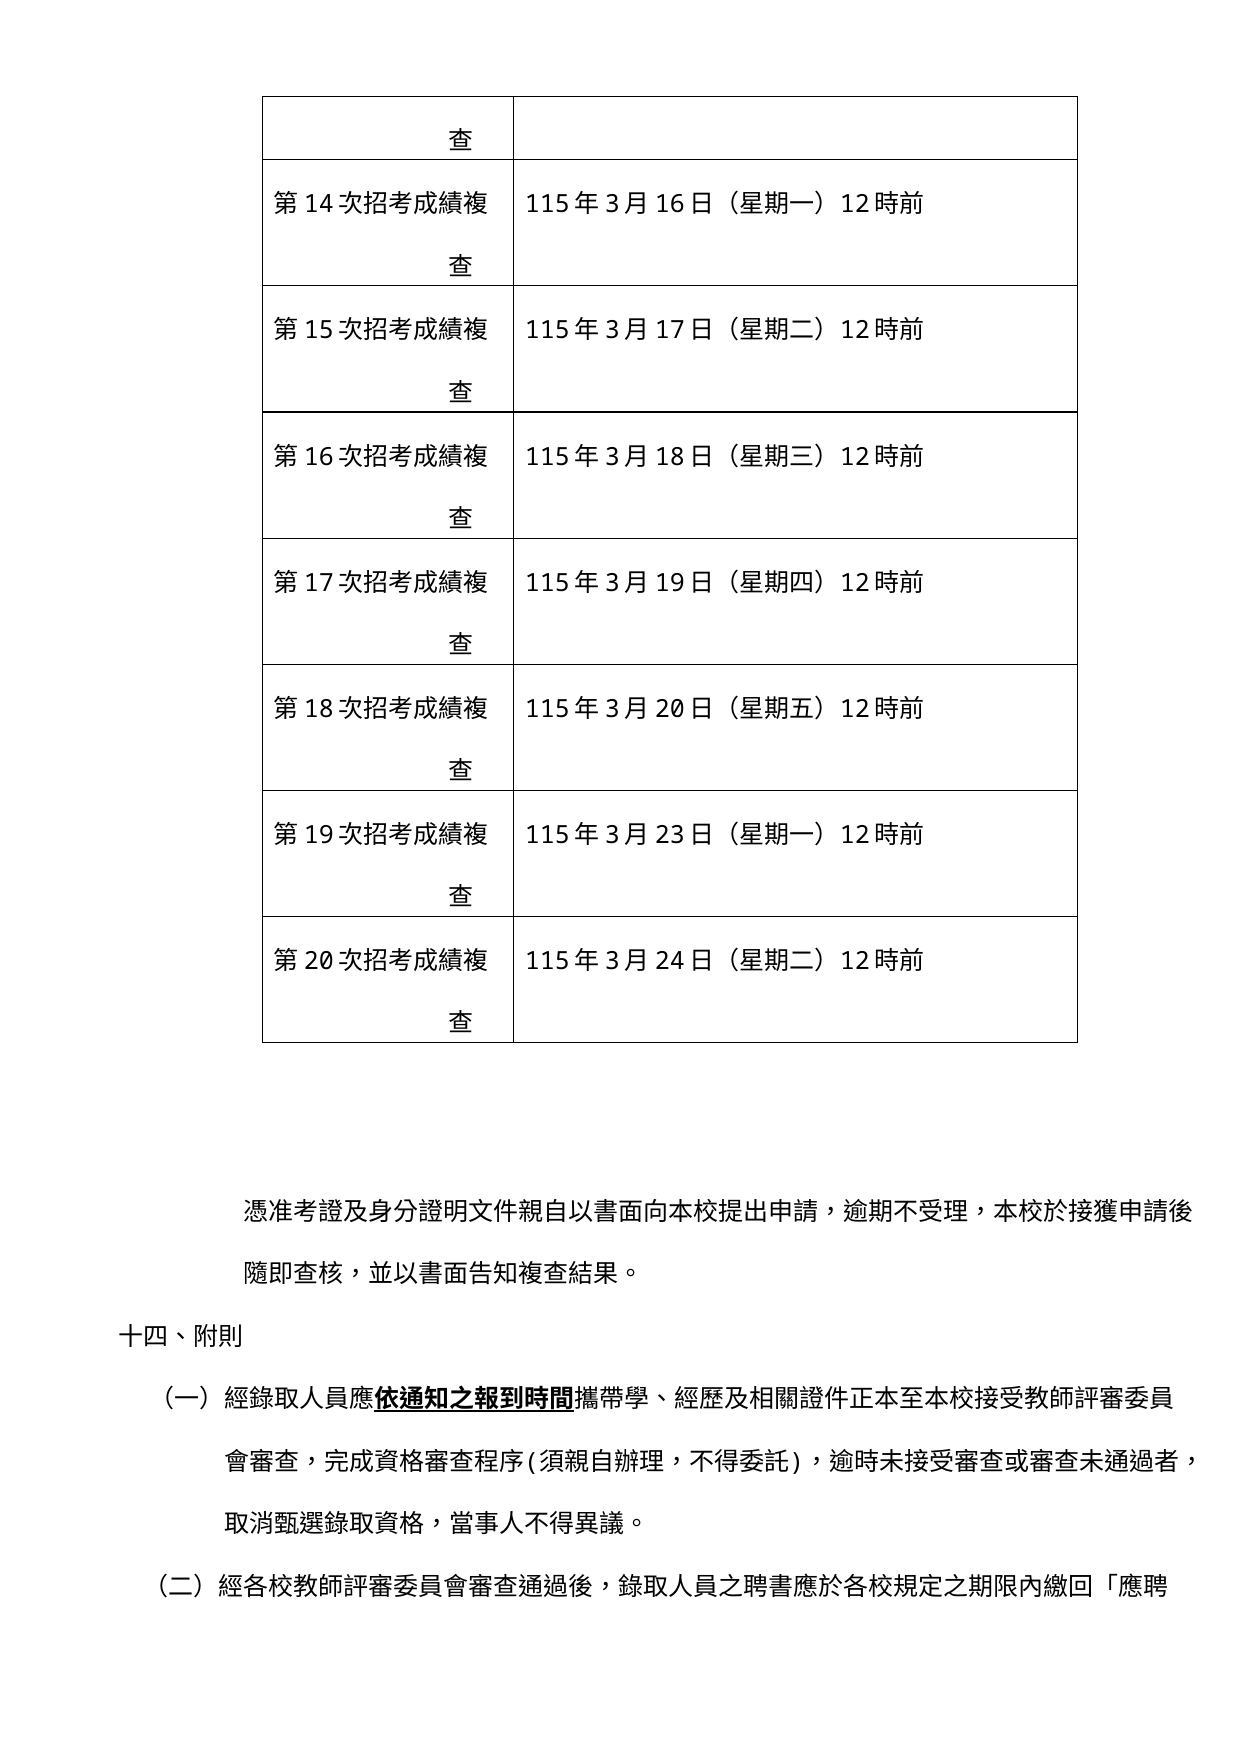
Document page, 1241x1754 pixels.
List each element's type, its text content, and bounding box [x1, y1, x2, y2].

table_cell 第19次招考成績複查 [263, 791, 513, 916]
table_cell 115年3月24日（星期二）12時前 [514, 917, 1077, 1042]
table_cell 第16次招考成績複查 [263, 413, 513, 537]
table_cell 查 [263, 97, 513, 159]
table_cell 第14次招考成績複查 [263, 160, 513, 285]
text （二）經各校教師評審委員會審查通過後，錄取人員之聘書應於各校規定之期限內繳回「應聘 [143, 1543, 1196, 1605]
table_cell 115年3月20日（星期五）12時前 [514, 665, 1077, 789]
table_cell 第15次招考成績複查 [263, 286, 513, 411]
table_cell 115年3月19日（星期四）12時前 [514, 539, 1077, 663]
table_cell 115年3月17日（星期二）12時前 [514, 286, 1077, 411]
text 十四、附則 [118, 1293, 1196, 1355]
table_cell 第20次招考成績複查 [263, 917, 513, 1042]
table_cell 第17次招考成績複查 [263, 539, 513, 663]
table_cell 115年3月23日（星期一）12時前 [514, 791, 1077, 916]
text 憑准考證及身分證明文件親自以書面向本校提出申請，逾期不受理，本校於接獲申請後隨即查核，並以書面告知複查結果。 [243, 1168, 1196, 1293]
text （一）經錄取人員應依通知之報到時間攜帶學、經歷及相關證件正本至本校接受教師評審委員會審查，完成資格審查程序(須親自辦理，不得委託)，逾時未接受審查或審查未通過者，取消甄選錄取資格，當事人不得異議。 [149, 1355, 1196, 1543]
table_cell 115年3月18日（星期三）12時前 [514, 413, 1077, 537]
table_cell 115年3月16日（星期一）12時前 [514, 160, 1077, 285]
table_cell 第18次招考成績複查 [263, 665, 513, 789]
table_cell [514, 97, 1077, 159]
